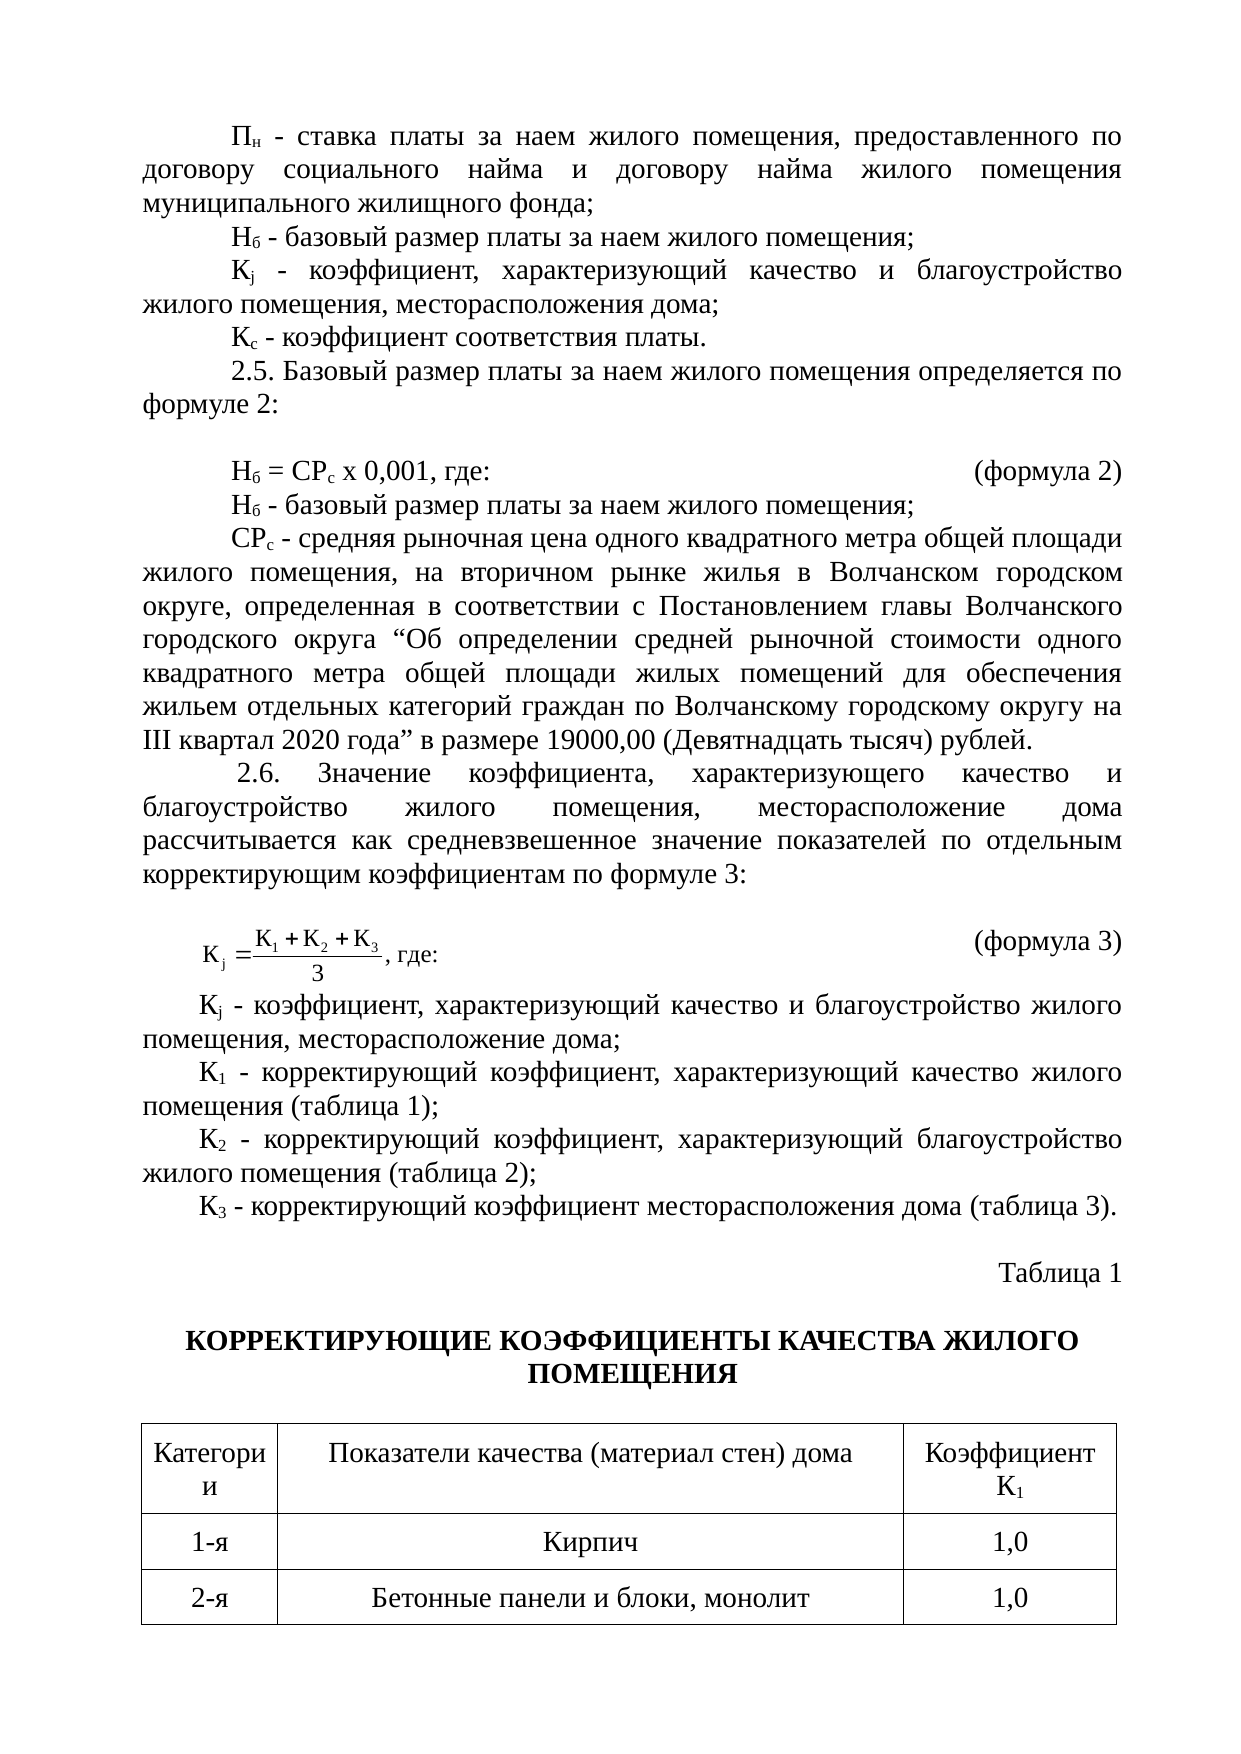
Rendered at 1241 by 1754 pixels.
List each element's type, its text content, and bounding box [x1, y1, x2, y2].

table_header Коэффициент К1 [904, 1424, 1116, 1513]
table_cell 1,0 [904, 1514, 1116, 1568]
table_cell 2-я [142, 1570, 277, 1624]
table_cell Бетонные панели и блоки, монолит [278, 1570, 903, 1624]
table_cell 1,0 [904, 1570, 1116, 1624]
table_header [142, 923, 674, 987]
text Нб - базовый размер платы за наем жилого помещения; [142, 219, 1123, 252]
text 2.6. Значение коэффициента, характеризующего качество и благоустройство жилого помещения, месторасположение дома рассчитывается как средневзвешенное значение показателей по отдельным корректирующим коэффициентам по формуле 3: [142, 755, 1123, 889]
text Пн - ставка платы за наем жилого помещения, предоставленного по договору социального найма и договору найма жилого помещения муниципального жилищного фонда; [142, 118, 1123, 219]
table_cell 1-я [142, 1514, 277, 1568]
table_header Нб = СРс x 0,001, где: [142, 454, 674, 487]
text СРс - средняя рыночная цена одного квадратного метра общей площади жилого помещения, на вторичном рынке жилья в Волчанском городском округе, определенная в соответствии с Постановлением главы Волчанского городского округа “Об определении средней рыночной стоимости одного квадратного метра общей площади жилых помещений для обеспечения жильем отдельных категорий граждан по Волчанскому городскому округу на III квартал 2020 года” в размере 19000,00 (Девятнадцать тысяч) рублей. [142, 521, 1123, 755]
text К1 - корректирующий коэффициент, характеризующий качество жилого помещения (таблица 1); [142, 1054, 1123, 1121]
table_header (формула 2) [674, 454, 1122, 487]
text Кс - коэффициент соответствия платы. [142, 319, 1123, 353]
text К2 - корректирующий коэффициент, характеризующий благоустройство жилого помещения (таблица 2); [142, 1121, 1123, 1188]
table_cell Кирпич [278, 1514, 903, 1568]
text Кj - коэффициент, характеризующий качество и благоустройство жилого помещения, месторасположение дома; [142, 987, 1123, 1054]
text Нб - базовый размер платы за наем жилого помещения; [142, 487, 1123, 521]
subtitle Таблица 1 [142, 1256, 1123, 1289]
table_header (формула 3) [674, 923, 1122, 987]
text 2.5. Базовый размер платы за наем жилого помещения определяется по формуле 2: [142, 353, 1123, 420]
table_header Категории [142, 1424, 277, 1513]
table_header Показатели качества (материал стен) дома [278, 1424, 903, 1513]
text КОРРЕКТИРУЮЩИЕ КОЭФФИЦИЕНТЫ КАЧЕСТВА ЖИЛОГО ПОМЕЩЕНИЯ [142, 1323, 1123, 1390]
text К3 - корректирующий коэффициент месторасположения дома (таблица 3). [142, 1188, 1123, 1222]
text Кj - коэффициент, характеризующий качество и благоустройство жилого помещения, месторасположения дома; [142, 252, 1123, 319]
